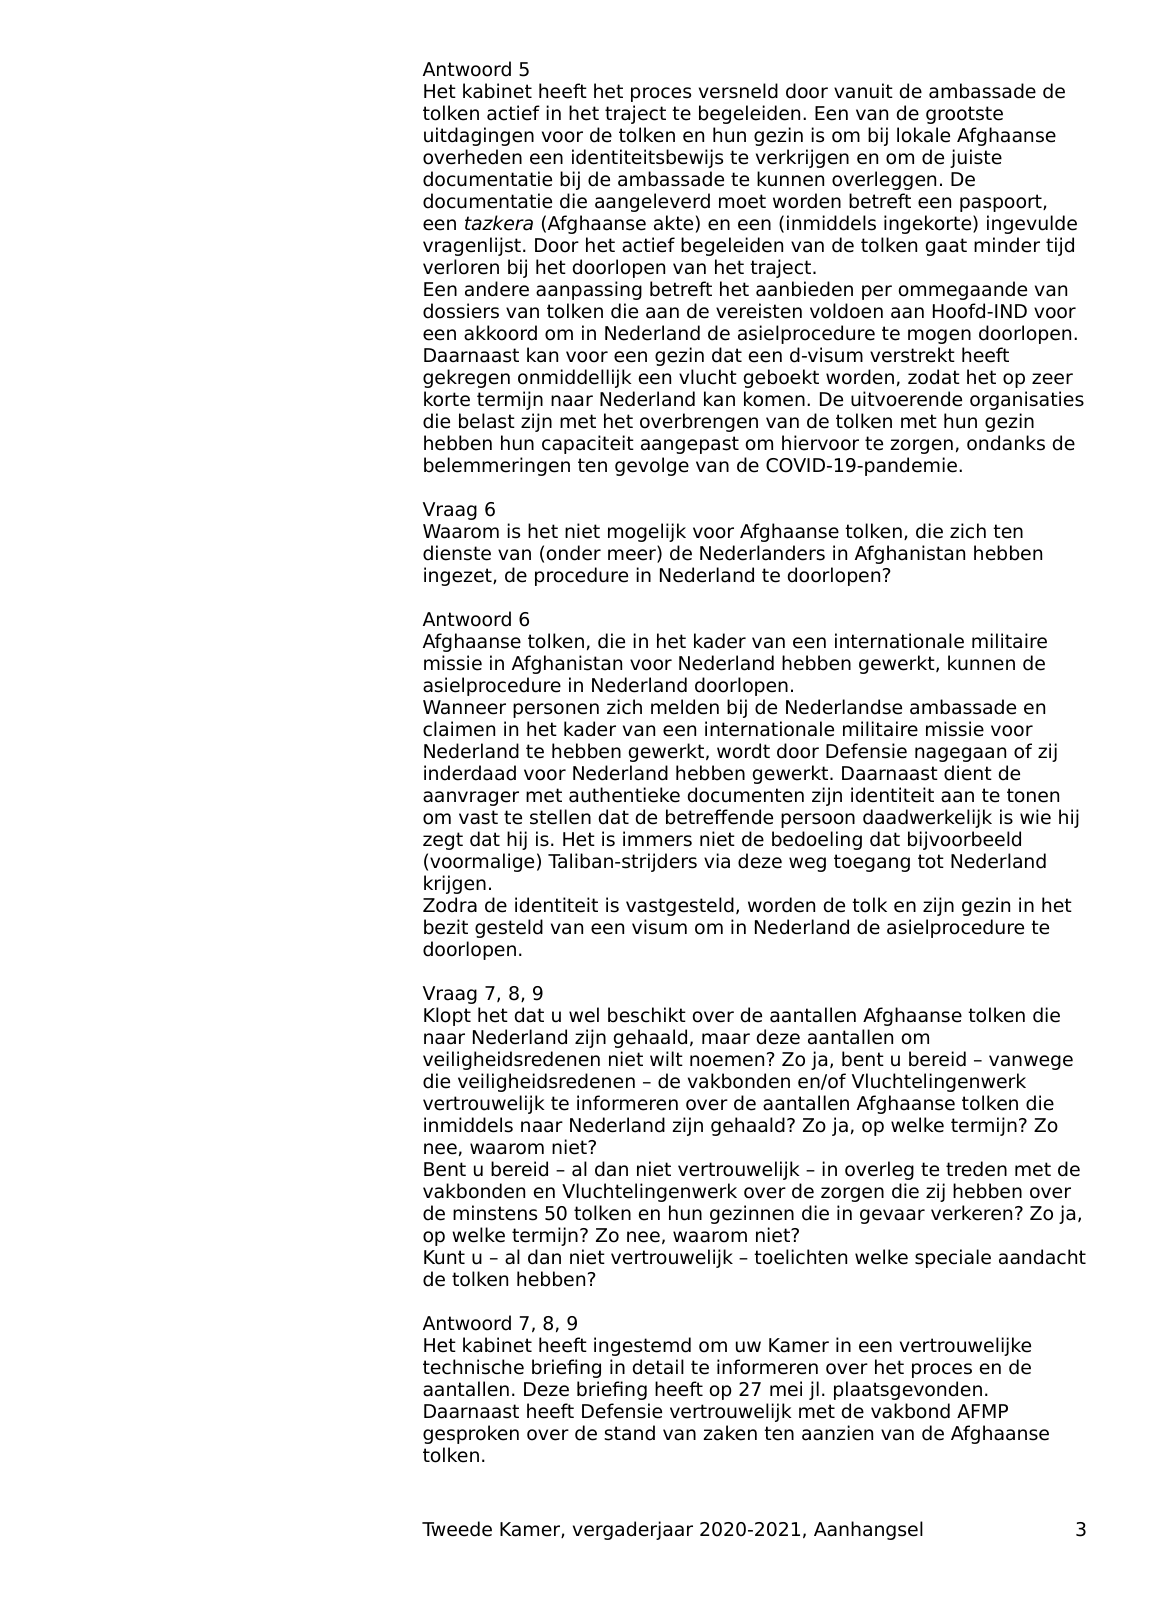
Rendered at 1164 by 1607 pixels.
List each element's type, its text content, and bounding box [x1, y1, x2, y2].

text Waarom is het niet mogelijk voor Afghaanse tolken, die zich ten dienste van (onder meer) de Nederlanders in Afghanistan hebben ingezet, de procedure in Nederland te doorlopen? [422, 521, 1087, 587]
text Kunt u – al dan niet vertrouwelijk – toelichten welke speciale aandacht de tolken hebben? [422, 1247, 1087, 1291]
text Wanneer personen zich melden bij de Nederlandse ambassade en claimen in het kader van een internationale militaire missie voor Nederland te hebben gewerkt, wordt door Defensie nagegaan of zij inderdaad voor Nederland hebben gewerkt. Daarnaast dient de aanvrager met authentieke documenten zijn identiteit aan te tonen om vast te stellen dat de betreffende persoon daadwerkelijk is wie hij zegt dat hij is. Het is immers niet de bedoeling dat bijvoorbeeld (voormalige) Taliban-strijders via deze weg toegang tot Nederland krijgen. [422, 697, 1087, 895]
text Antwoord 6 [422, 609, 1087, 631]
text Klopt het dat u wel beschikt over de aantallen Afghaanse tolken die naar Nederland zijn gehaald, maar deze aantallen om veiligheidsredenen niet wilt noemen? Zo ja, bent u bereid – vanwege die veiligheidsredenen – de vakbonden en/of Vluchtelingenwerk vertrouwelijk te informeren over de aantallen Afghaanse tolken die inmiddels naar Nederland zijn gehaald? Zo ja, op welke termijn? Zo nee, waarom niet? [422, 1005, 1087, 1159]
text Een andere aanpassing betreft het aanbieden per ommegaande van dossiers van tolken die aan de vereisten voldoen aan Hoofd-IND voor een akkoord om in Nederland de asielprocedure te mogen doorlopen. Daarnaast kan voor een gezin dat een d-visum verstrekt heeft gekregen onmiddellijk een vlucht geboekt worden, zodat het op zeer korte termijn naar Nederland kan komen. De uitvoerende organisaties die belast zijn met het overbrengen van de tolken met hun gezin hebben hun capaciteit aangepast om hiervoor te zorgen, ondanks de belemmeringen ten gevolge van de COVID-19-pandemie. [422, 279, 1087, 477]
text Vraag 6 [422, 499, 1087, 521]
text Antwoord 7, 8, 9 [422, 1313, 1087, 1335]
text Zodra de identiteit is vastgesteld, worden de tolk en zijn gezin in het bezit gesteld van een visum om in Nederland de asielprocedure te doorlopen. [422, 895, 1087, 961]
text Het kabinet heeft ingestemd om uw Kamer in een vertrouwelijke technische briefing in detail te informeren over het proces en de aantallen. Deze briefing heeft op 27 mei jl. plaatsgevonden. Daarnaast heeft Defensie vertrouwelijk met de vakbond AFMP gesproken over de stand van zaken ten aanzien van de Afghaanse tolken. [422, 1335, 1087, 1467]
text Afghaanse tolken, die in het kader van een internationale militaire missie in Afghanistan voor Nederland hebben gewerkt, kunnen de asielprocedure in Nederland doorlopen. [422, 631, 1087, 697]
text Bent u bereid – al dan niet vertrouwelijk – in overleg te treden met de vakbonden en Vluchtelingenwerk over de zorgen die zij hebben over de minstens 50 tolken en hun gezinnen die in gevaar verkeren? Zo ja, op welke termijn? Zo nee, waarom niet? [422, 1159, 1087, 1247]
text Het kabinet heeft het proces versneld door vanuit de ambassade de tolken actief in het traject te begeleiden. Een van de grootste uitdagingen voor de tolken en hun gezin is om bij lokale Afghaanse overheden een identiteitsbewijs te verkrijgen en om de juiste documentatie bij de ambassade te kunnen overleggen. De documentatie die aangeleverd moet worden betreft een paspoort, een tazkera (Afghaanse akte) en een (inmiddels ingekorte) ingevulde vragenlijst. Door het actief begeleiden van de tolken gaat minder tijd verloren bij het doorlopen van het traject. [422, 81, 1087, 279]
text Vraag 7, 8, 9 [422, 983, 1087, 1005]
text Antwoord 5 [422, 59, 1087, 81]
